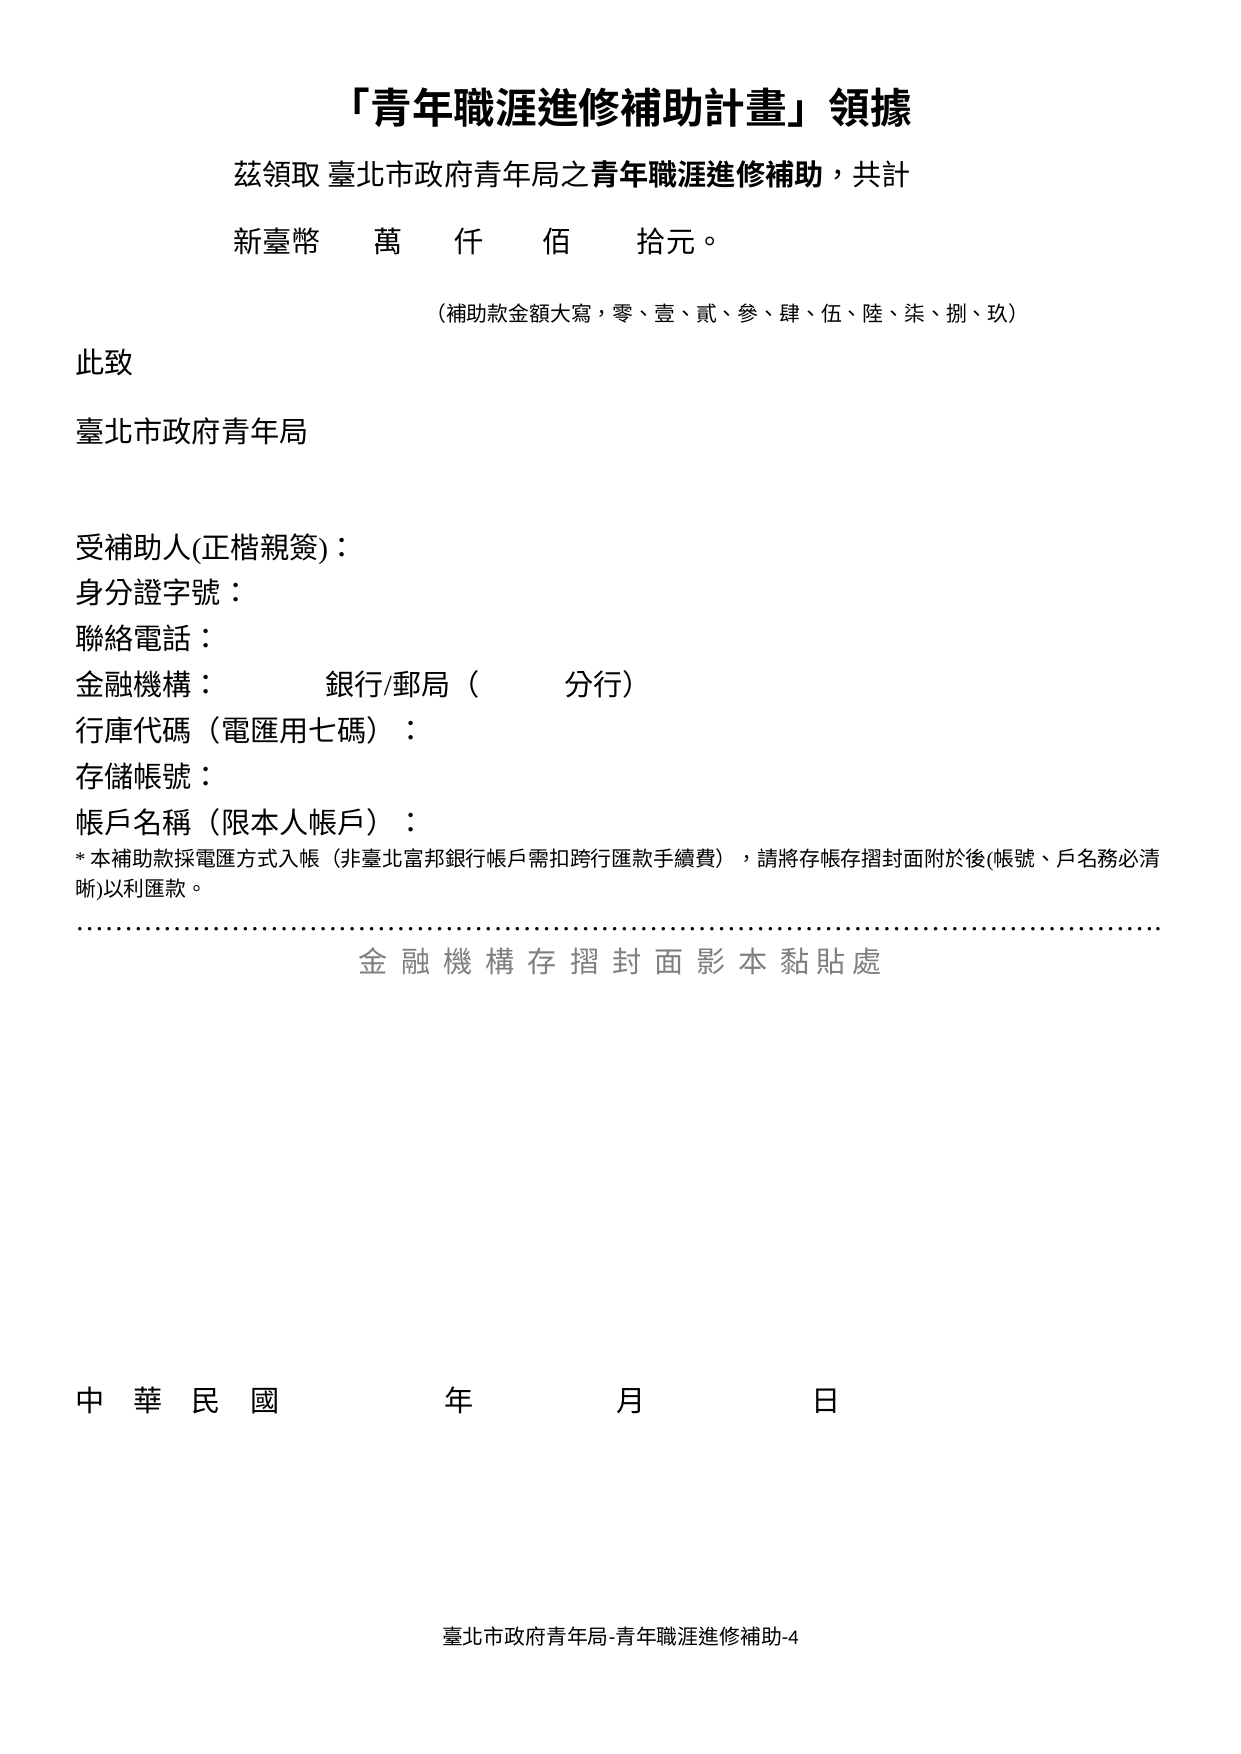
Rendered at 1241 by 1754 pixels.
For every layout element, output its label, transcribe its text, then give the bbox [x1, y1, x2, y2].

text 新臺幣 萬 仟 佰 拾元。 [175, 211, 1165, 263]
text 茲領取 臺北市政府青年局之青年職涯進修補助，共計 [175, 152, 1165, 194]
text （補助款金額大寫，零、壹、貳、參、肆、伍、陸、柒、捌、玖） [425, 280, 1165, 332]
text 此致 [75, 332, 1165, 384]
text 受補助人(正楷親簽)： [75, 521, 1165, 567]
text 金融機構： 銀行/郵局（ 分行） [75, 659, 1165, 705]
text 帳戶名稱（限本人帳戶）： [75, 796, 1165, 842]
text …………………………………………………………………………………………………. [75, 903, 1165, 936]
text 臺北市政府青年局 [75, 401, 1165, 453]
text 身分證字號： [75, 567, 1165, 613]
text * 本補助款採電匯方式入帳（非臺北富邦銀行帳戶需扣跨行匯款手續費），請將存帳存摺封面附於後(帳號、戶名務必清晰)以利匯款。 [75, 842, 1165, 903]
text 「青年職涯進修補助計畫」領據 [75, 75, 1165, 135]
text 存儲帳號： [75, 751, 1165, 796]
text 聯絡電話： [75, 613, 1165, 659]
text 中 華 民 國 年 月 日 [75, 1361, 1165, 1423]
text 金 融 機 構 存 摺 封 面 影 本 黏 貼 處 [75, 936, 1165, 982]
text 行庫代碼（電匯用七碼）： [75, 705, 1165, 751]
